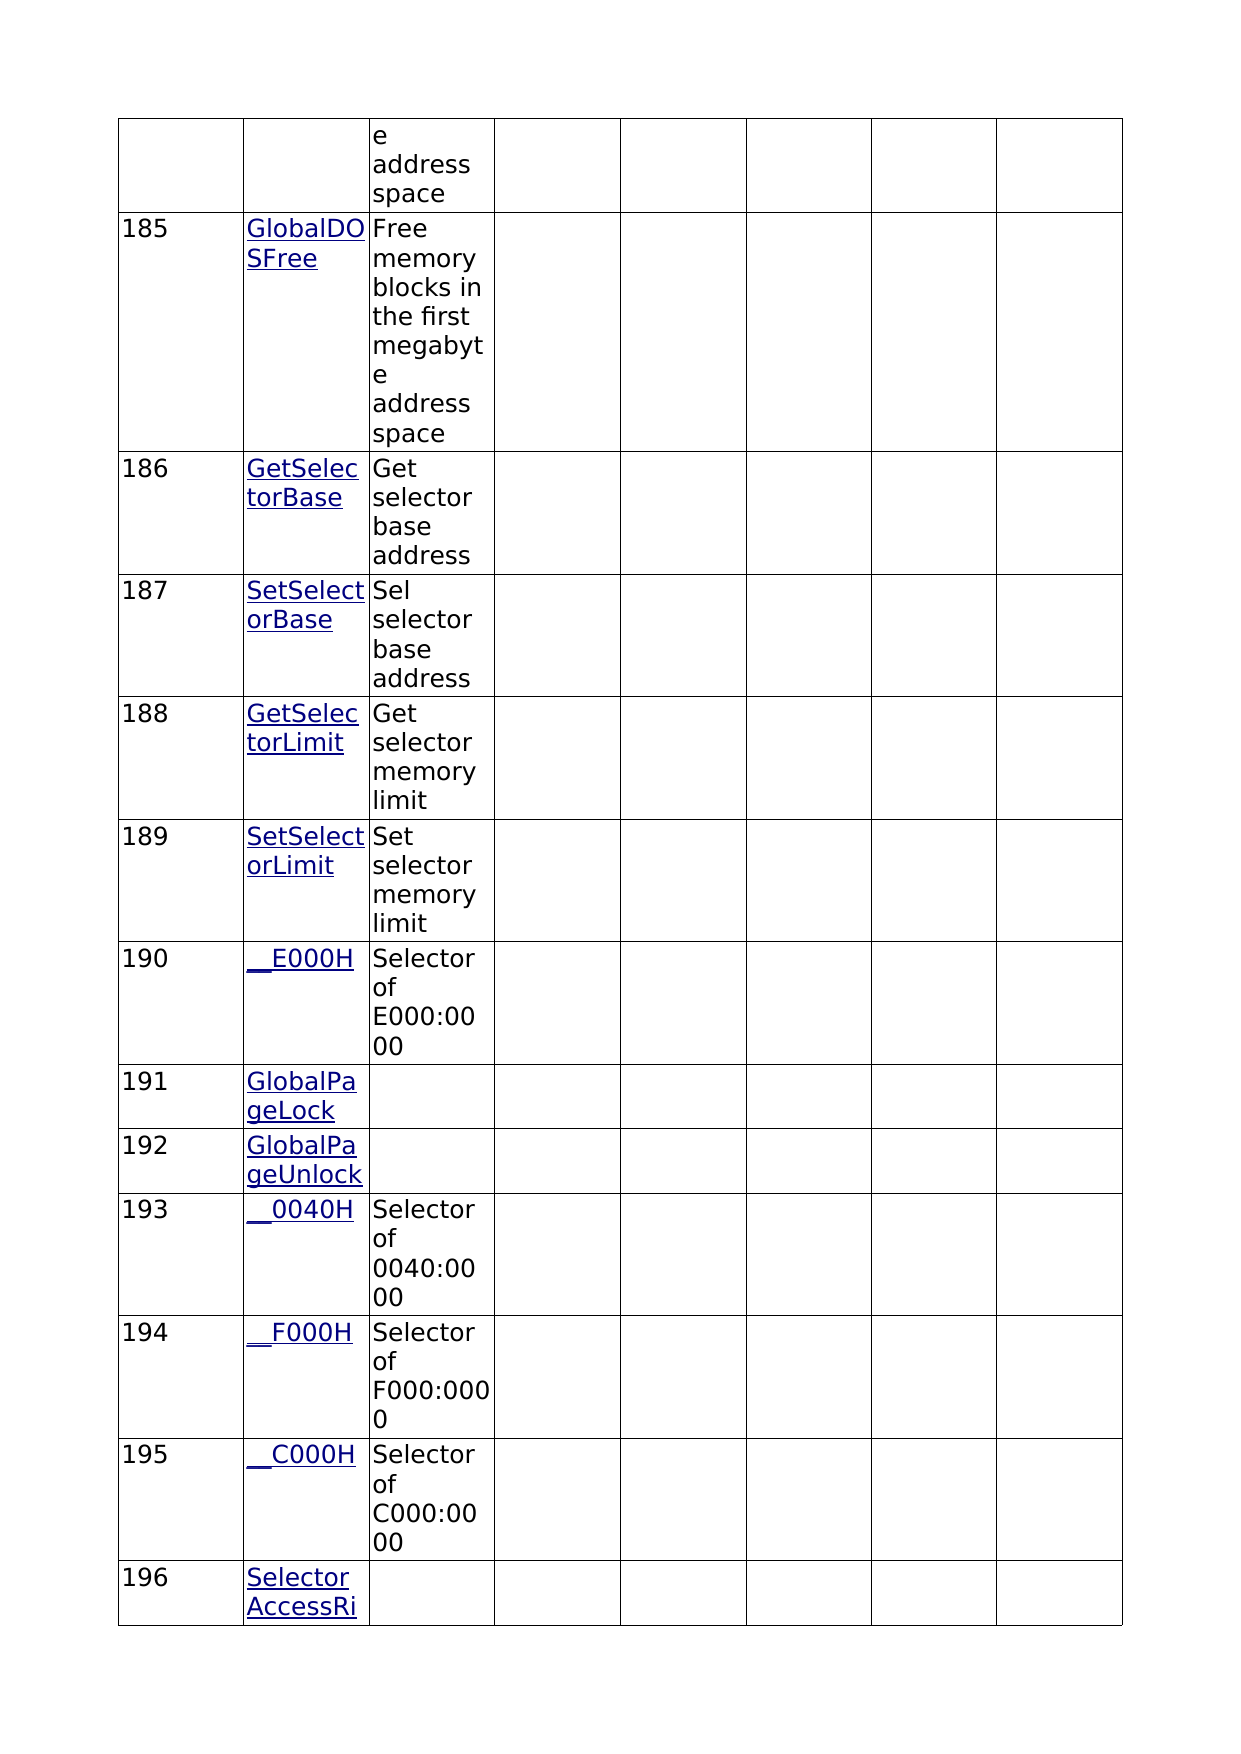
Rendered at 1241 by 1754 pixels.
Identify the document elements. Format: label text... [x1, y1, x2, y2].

table_cell [747, 452, 871, 573]
table_cell Selector of C000:0000 [370, 1439, 494, 1560]
table_cell [747, 213, 871, 451]
table_cell [872, 1065, 996, 1128]
table_cell [495, 575, 620, 696]
table_cell [244, 119, 369, 212]
table_cell [495, 820, 620, 941]
table_cell 192 [119, 1129, 243, 1192]
table_cell [495, 1316, 620, 1438]
table_cell __E000H [244, 942, 369, 1064]
table_cell Sel selector base address [370, 575, 494, 696]
table_cell [747, 942, 871, 1064]
table_cell [495, 1065, 620, 1128]
table_cell [872, 1194, 996, 1315]
table_cell [621, 697, 746, 819]
table_cell [495, 119, 620, 212]
table_cell 189 [119, 820, 243, 941]
table_cell 190 [119, 942, 243, 1064]
table_cell [495, 1439, 620, 1560]
table_cell [747, 119, 871, 212]
table_cell Get selector base address [370, 452, 494, 573]
table_cell [621, 452, 746, 573]
table_cell [997, 1316, 1122, 1438]
table_cell [747, 1065, 871, 1128]
table_cell 185 [119, 213, 243, 451]
table_cell 193 [119, 1194, 243, 1315]
table_cell [495, 942, 620, 1064]
table_cell [872, 213, 996, 451]
table_cell [747, 1129, 871, 1192]
table_cell [747, 697, 871, 819]
table_cell [621, 942, 746, 1064]
table_cell [370, 1129, 494, 1192]
table_cell [370, 1065, 494, 1128]
table_cell [495, 1129, 620, 1192]
table_cell [997, 575, 1122, 696]
table_cell SetSelectorBase [244, 575, 369, 696]
table_cell [621, 1194, 746, 1315]
table_cell 191 [119, 1065, 243, 1128]
table_cell [621, 575, 746, 696]
table_cell 195 [119, 1439, 243, 1560]
table_cell Free memory blocks in the first megabyte address space [370, 213, 494, 451]
table_cell [997, 1561, 1122, 1624]
table_cell [747, 1439, 871, 1560]
table_cell SelectorAccessRi [244, 1561, 369, 1624]
table_cell [872, 697, 996, 819]
table_cell [872, 119, 996, 212]
table_cell [495, 452, 620, 573]
table_cell e address space [370, 119, 494, 212]
table_cell GetSelectorBase [244, 452, 369, 573]
table_cell [621, 1316, 746, 1438]
table_cell Set selector memory limit [370, 820, 494, 941]
table_cell [997, 1065, 1122, 1128]
table_cell 188 [119, 697, 243, 819]
table_cell __0040H [244, 1194, 369, 1315]
table_cell [997, 1129, 1122, 1192]
table_cell [997, 1194, 1122, 1315]
table_cell SetSelectorLimit [244, 820, 369, 941]
table_cell [997, 942, 1122, 1064]
table_cell GlobalDOSFree [244, 213, 369, 451]
table_cell [872, 1316, 996, 1438]
table_cell __F000H [244, 1316, 369, 1438]
table_cell 194 [119, 1316, 243, 1438]
table_cell [997, 119, 1122, 212]
table_cell [997, 213, 1122, 451]
table_cell [997, 1439, 1122, 1560]
table_cell GlobalPageUnlock [244, 1129, 369, 1192]
table_cell [621, 1439, 746, 1560]
table_cell [621, 1561, 746, 1624]
table_cell [621, 820, 746, 941]
table_cell [621, 119, 746, 212]
table_cell [495, 1561, 620, 1624]
table_cell [495, 1194, 620, 1315]
table_cell [872, 1561, 996, 1624]
table_cell [997, 820, 1122, 941]
table_cell [872, 1439, 996, 1560]
table_cell 196 [119, 1561, 243, 1624]
table_cell [621, 213, 746, 451]
table_cell [997, 452, 1122, 573]
table_cell [747, 575, 871, 696]
table_cell [621, 1129, 746, 1192]
table_cell Selector of E000:0000 [370, 942, 494, 1064]
table_cell [747, 820, 871, 941]
table_cell [997, 697, 1122, 819]
table_cell 187 [119, 575, 243, 696]
table_cell Selector of 0040:0000 [370, 1194, 494, 1315]
table_cell Selector of F000:0000 [370, 1316, 494, 1438]
table_cell GetSelectorLimit [244, 697, 369, 819]
table_cell [872, 575, 996, 696]
table_cell GlobalPageLock [244, 1065, 369, 1128]
table_cell [495, 213, 620, 451]
table_cell [621, 1065, 746, 1128]
table_cell [119, 119, 243, 212]
table_cell Get selector memory limit [370, 697, 494, 819]
table_cell [747, 1316, 871, 1438]
table_cell [872, 942, 996, 1064]
table_cell [747, 1561, 871, 1624]
table_cell [872, 452, 996, 573]
table_cell [370, 1561, 494, 1624]
table_cell 186 [119, 452, 243, 573]
table_cell __C000H [244, 1439, 369, 1560]
table_cell [872, 820, 996, 941]
table_cell [747, 1194, 871, 1315]
table_cell [495, 697, 620, 819]
table_cell [872, 1129, 996, 1192]
